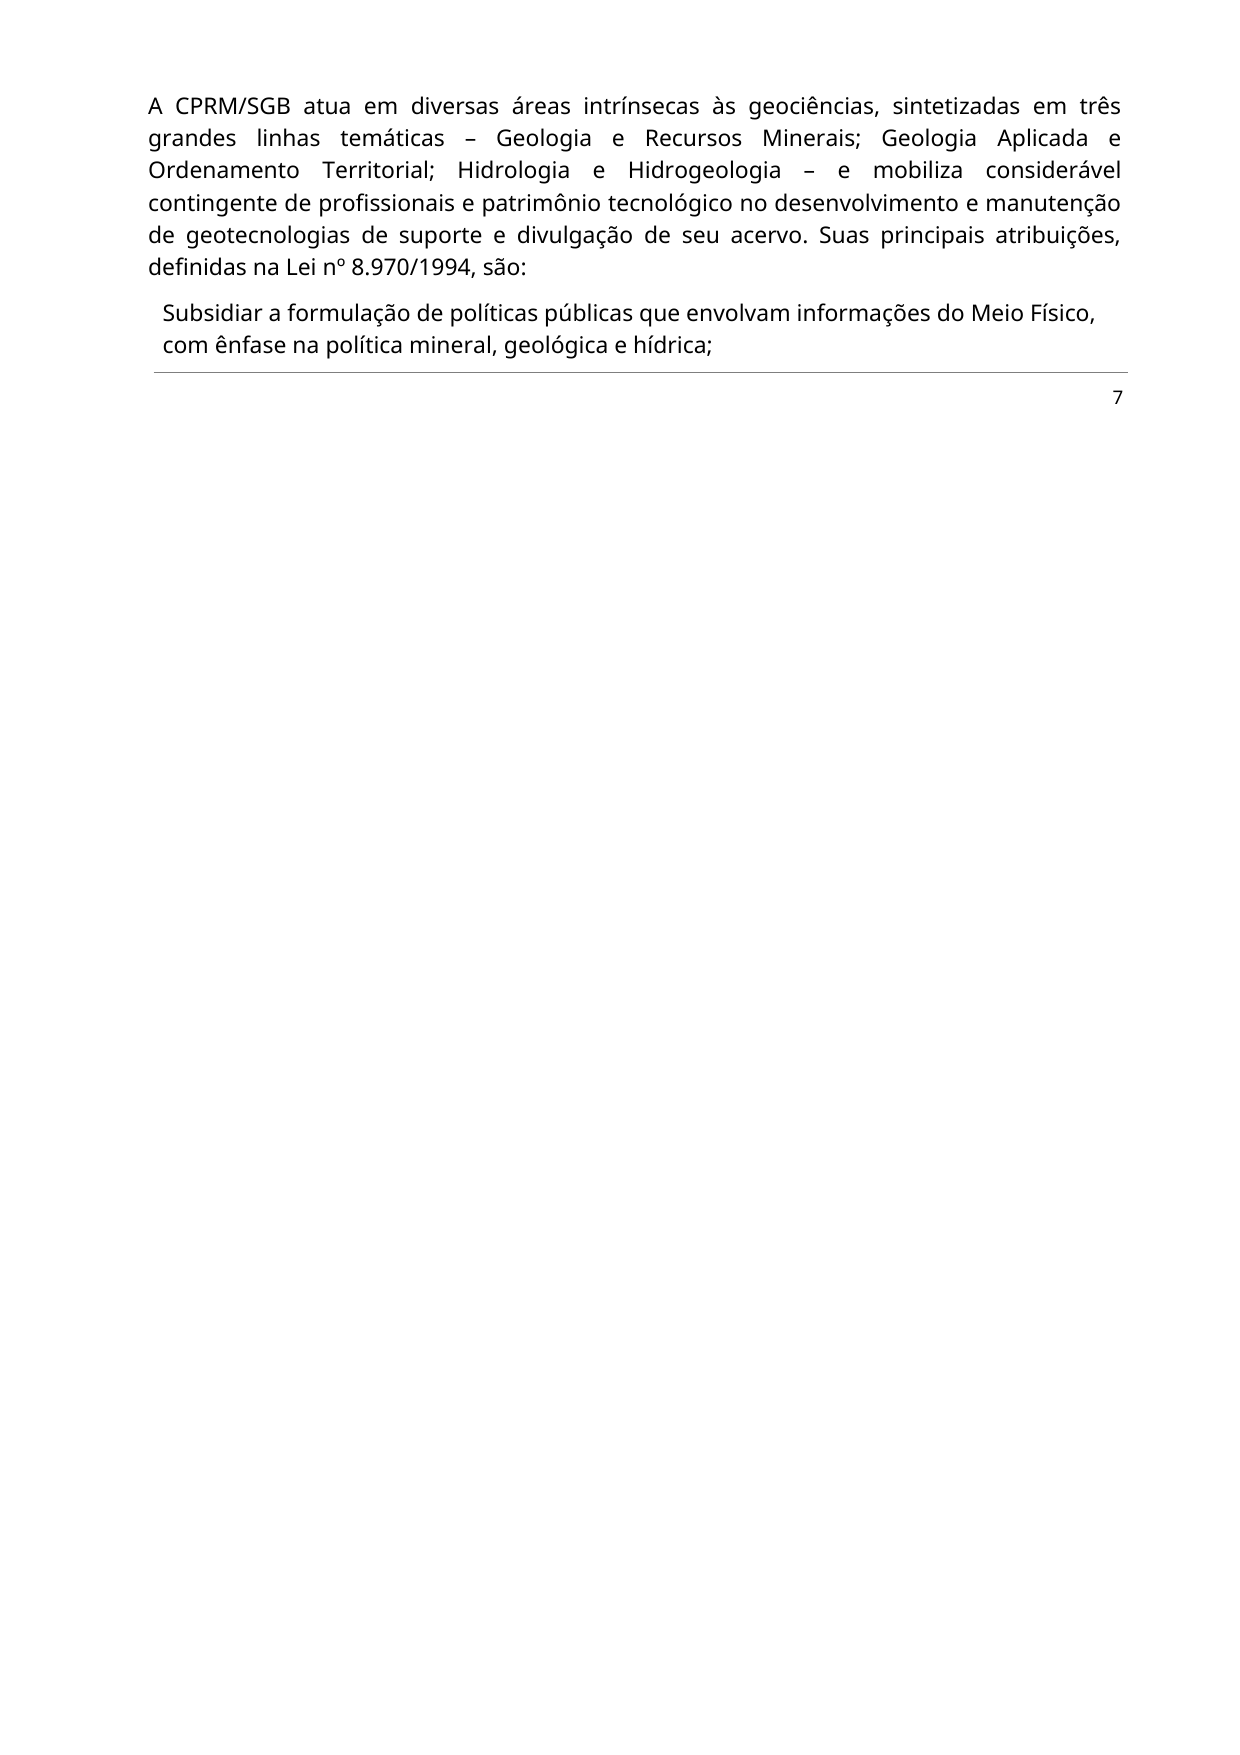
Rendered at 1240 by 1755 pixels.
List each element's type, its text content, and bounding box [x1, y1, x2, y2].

text 7 [1112, 384, 1122, 410]
text Subsidiar a formulação de políticas públicas que envolvam informações do Meio Físico, com ênfase na política mineral, geológica e hídrica; [162, 296, 1120, 360]
text A CPRM/SGB atua em diversas áreas intrínsecas às geociências, sintetizadas em três grandes linhas temáticas – Geologia e Recursos Minerais; Geologia Aplicada e Ordenamento Territorial; Hidrologia e Hidrogeologia – e mobiliza considerável contingente de profissionais e patrimônio tecnológico no desenvolvimento e manutenção de geotecnologias de suporte e divulgação de seu acervo. Suas principais atribuições, definidas na Lei nº 8.970/1994, são: [148, 90, 1122, 282]
